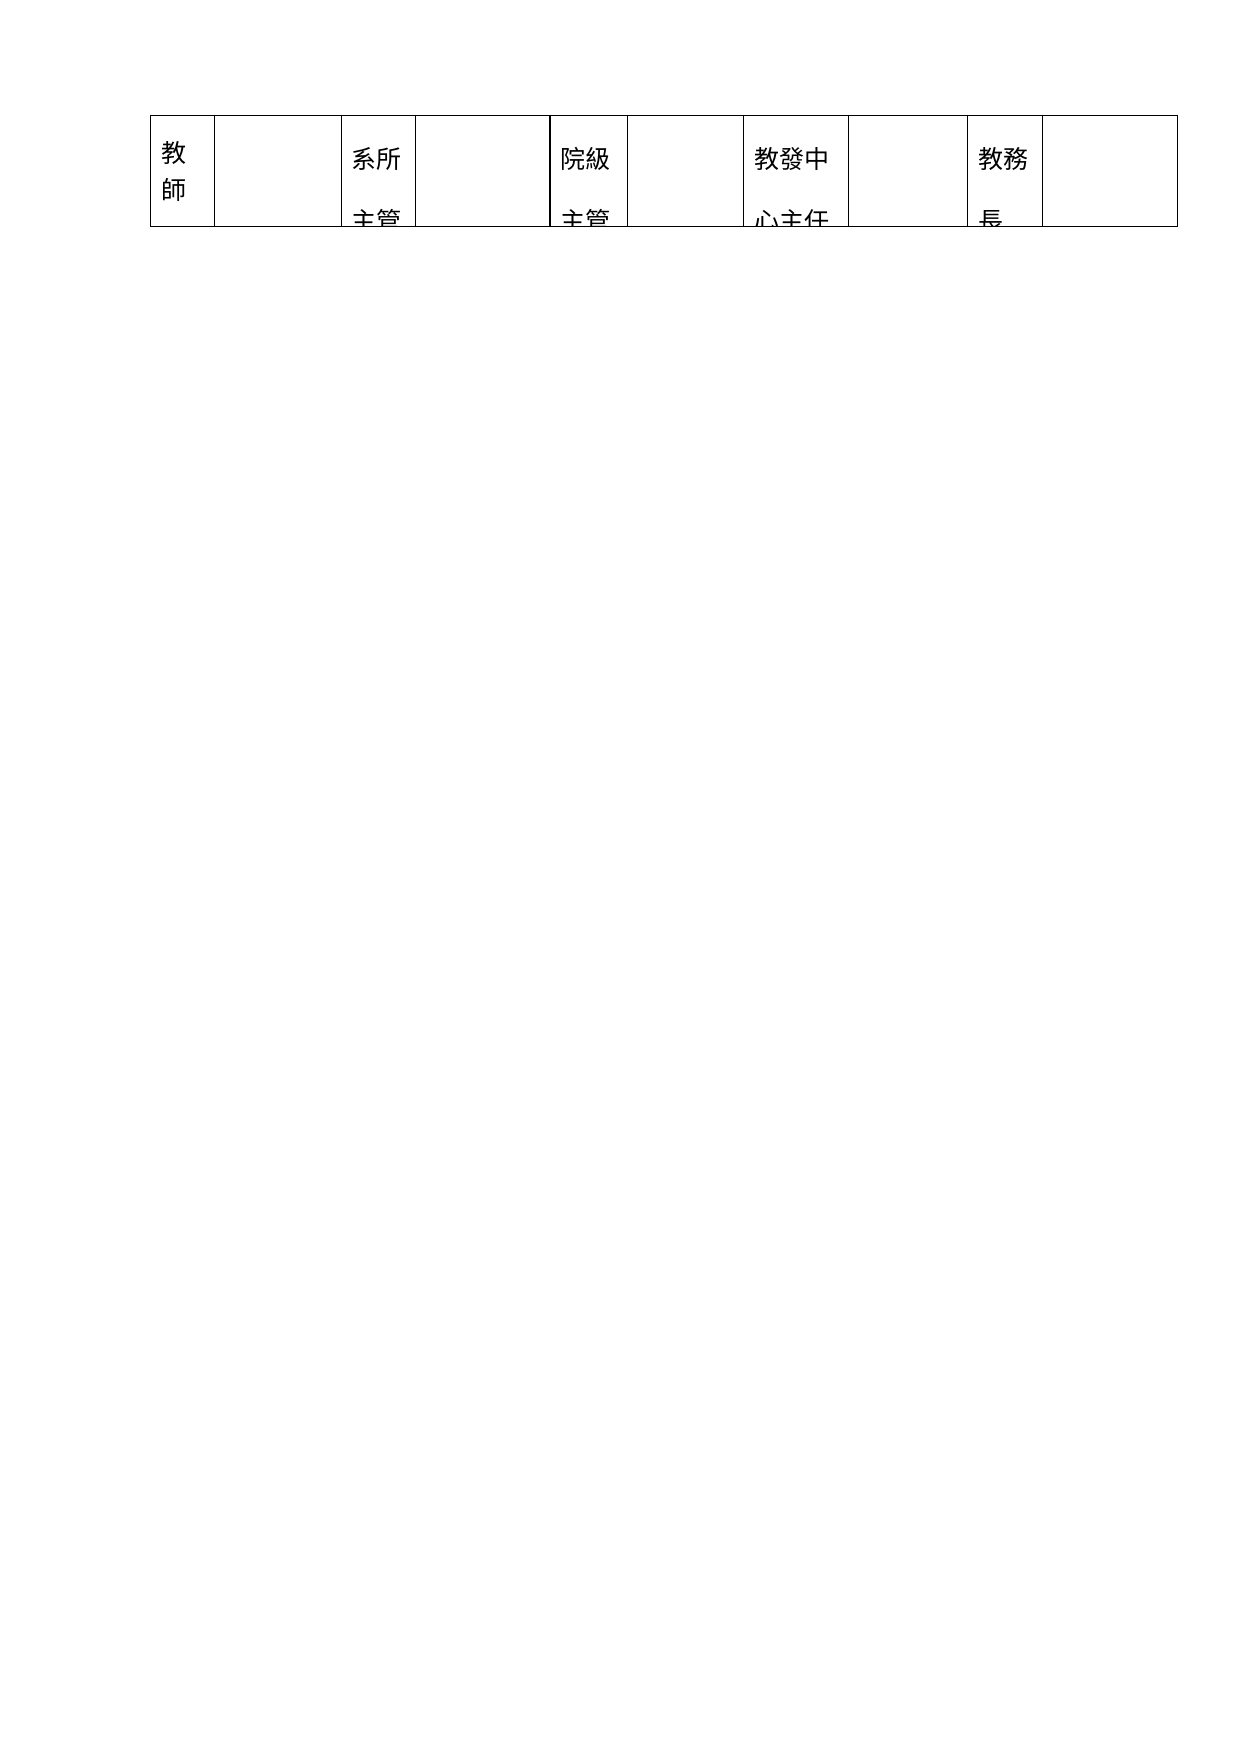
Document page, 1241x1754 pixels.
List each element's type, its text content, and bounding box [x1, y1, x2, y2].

table_cell [628, 116, 743, 226]
table_cell [1043, 116, 1177, 226]
table_cell 教 師 [151, 116, 214, 226]
table_cell 院級 主管 [551, 116, 627, 226]
table_cell [215, 116, 341, 226]
table_cell 教發中 心主任 [744, 116, 848, 226]
table_cell [849, 116, 967, 226]
table_cell 系所 主管 [342, 116, 415, 226]
table_cell [416, 116, 549, 226]
table_cell 教務 長 [968, 116, 1042, 226]
